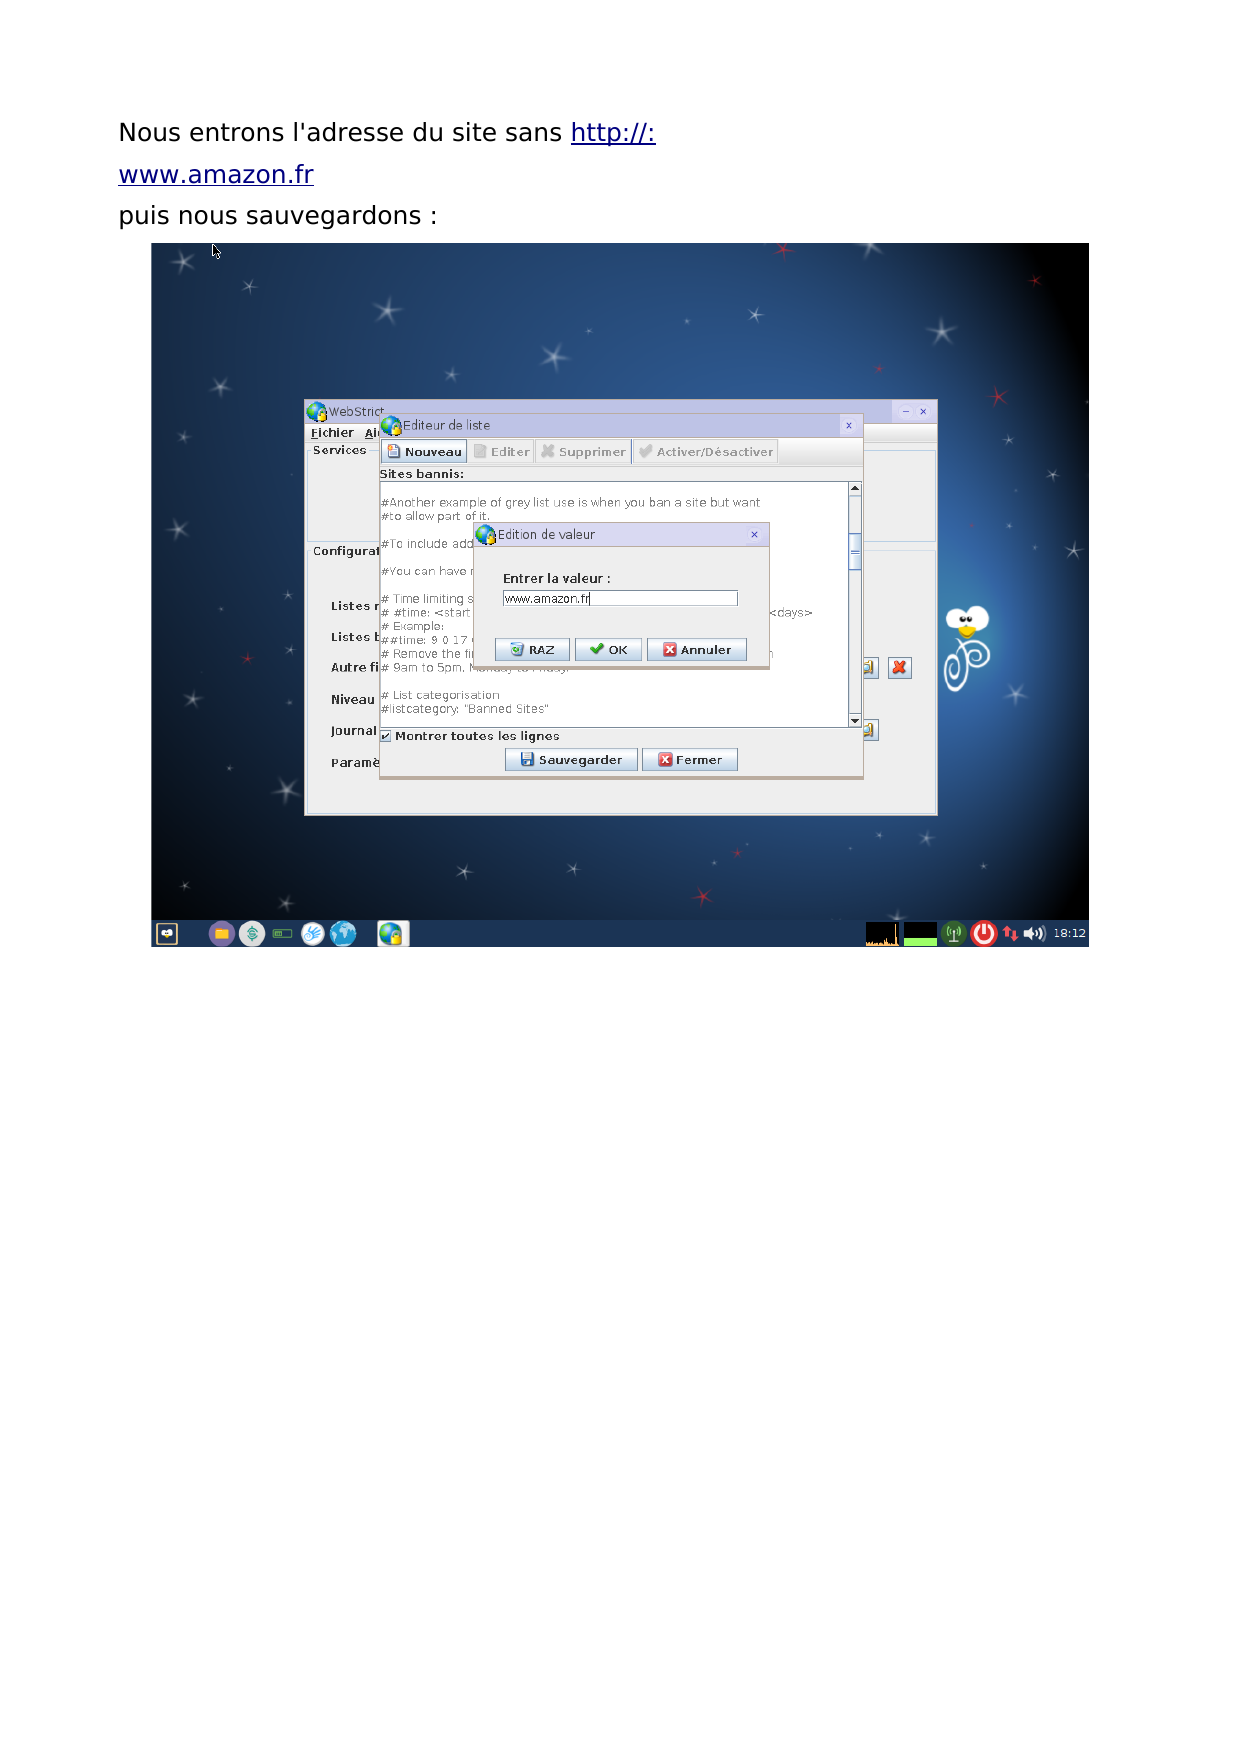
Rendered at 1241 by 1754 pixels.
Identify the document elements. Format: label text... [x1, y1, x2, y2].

text puis nous sauvegardons : [118, 201, 1122, 231]
picture [151, 243, 1089, 947]
text Nous entrons l'adresse du site sans http://: [118, 118, 1122, 147]
text www.amazon.fr [118, 160, 1122, 189]
